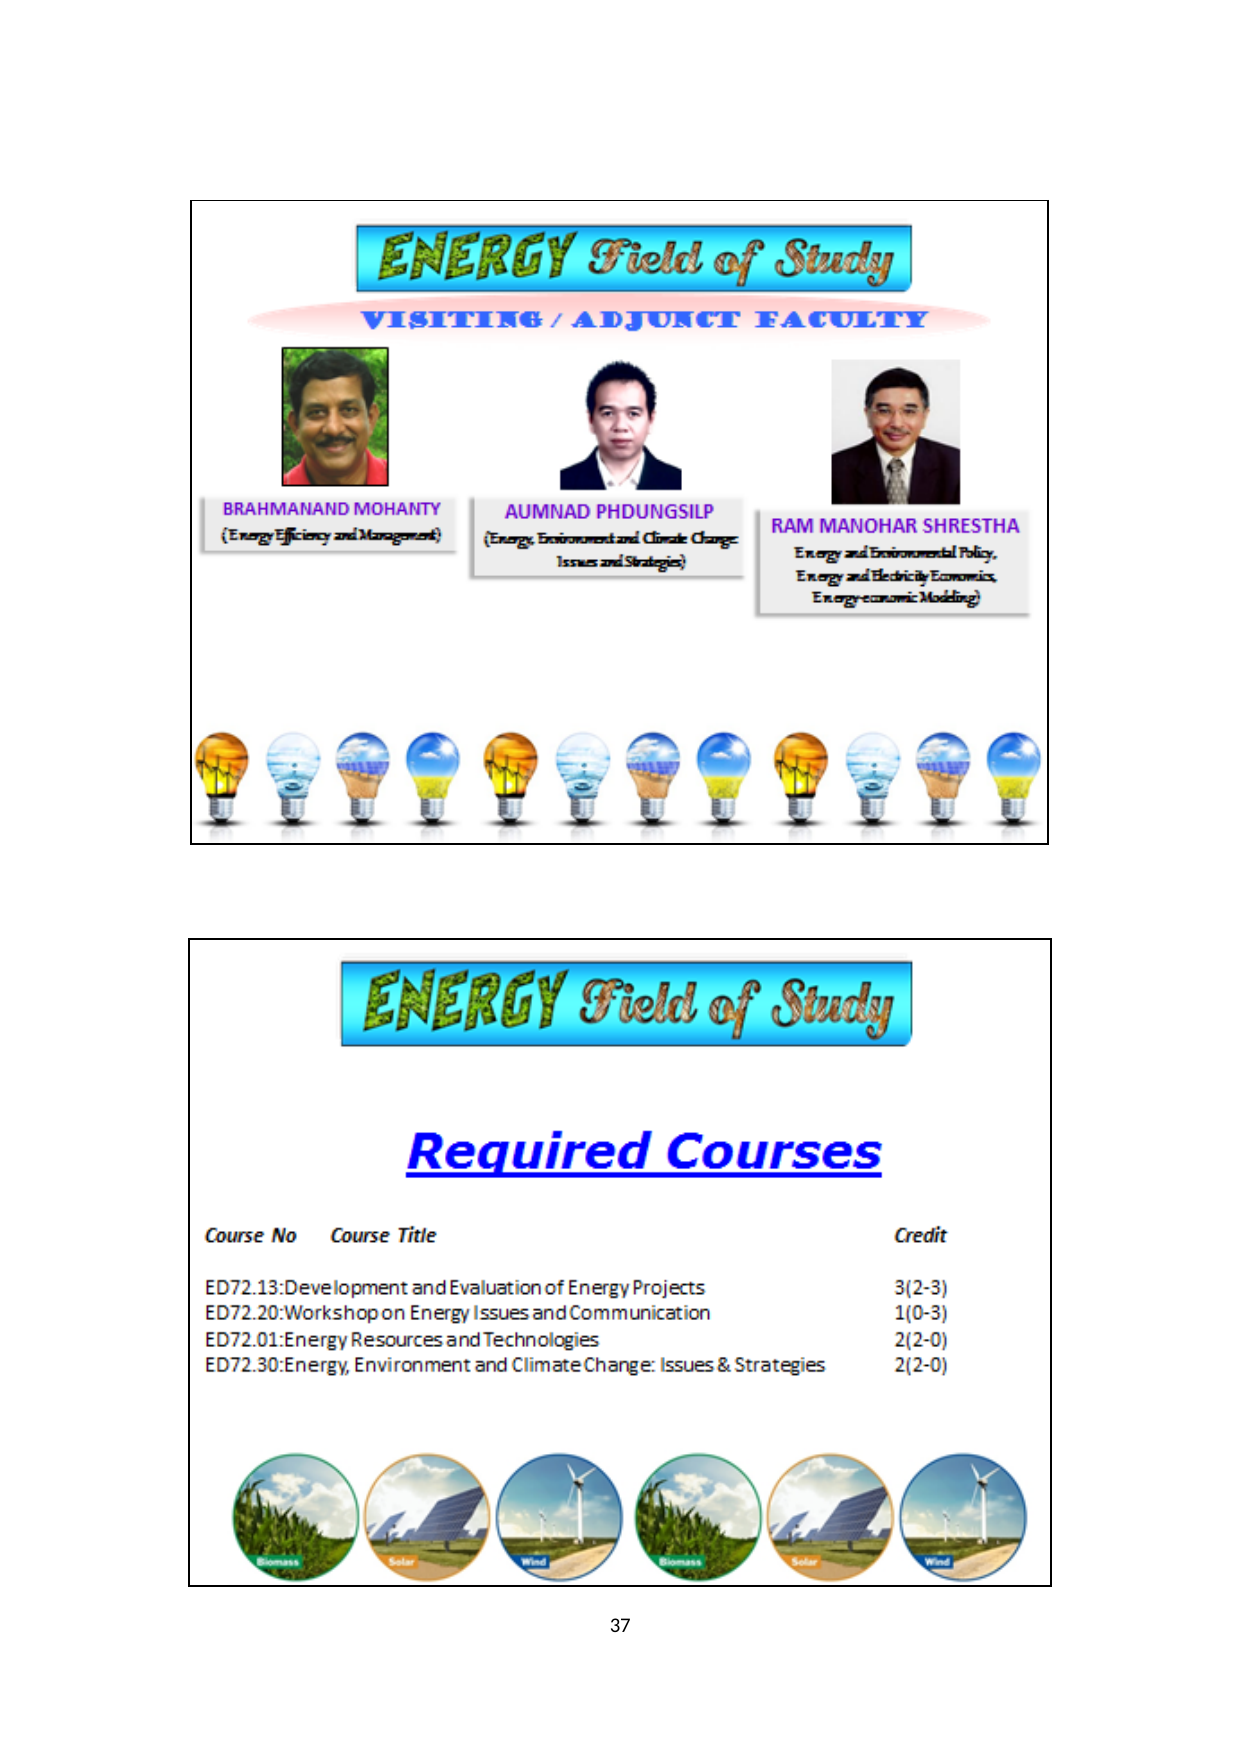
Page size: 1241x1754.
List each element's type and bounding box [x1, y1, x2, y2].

picture [192, 201, 1047, 843]
picture [190, 940, 1050, 1585]
